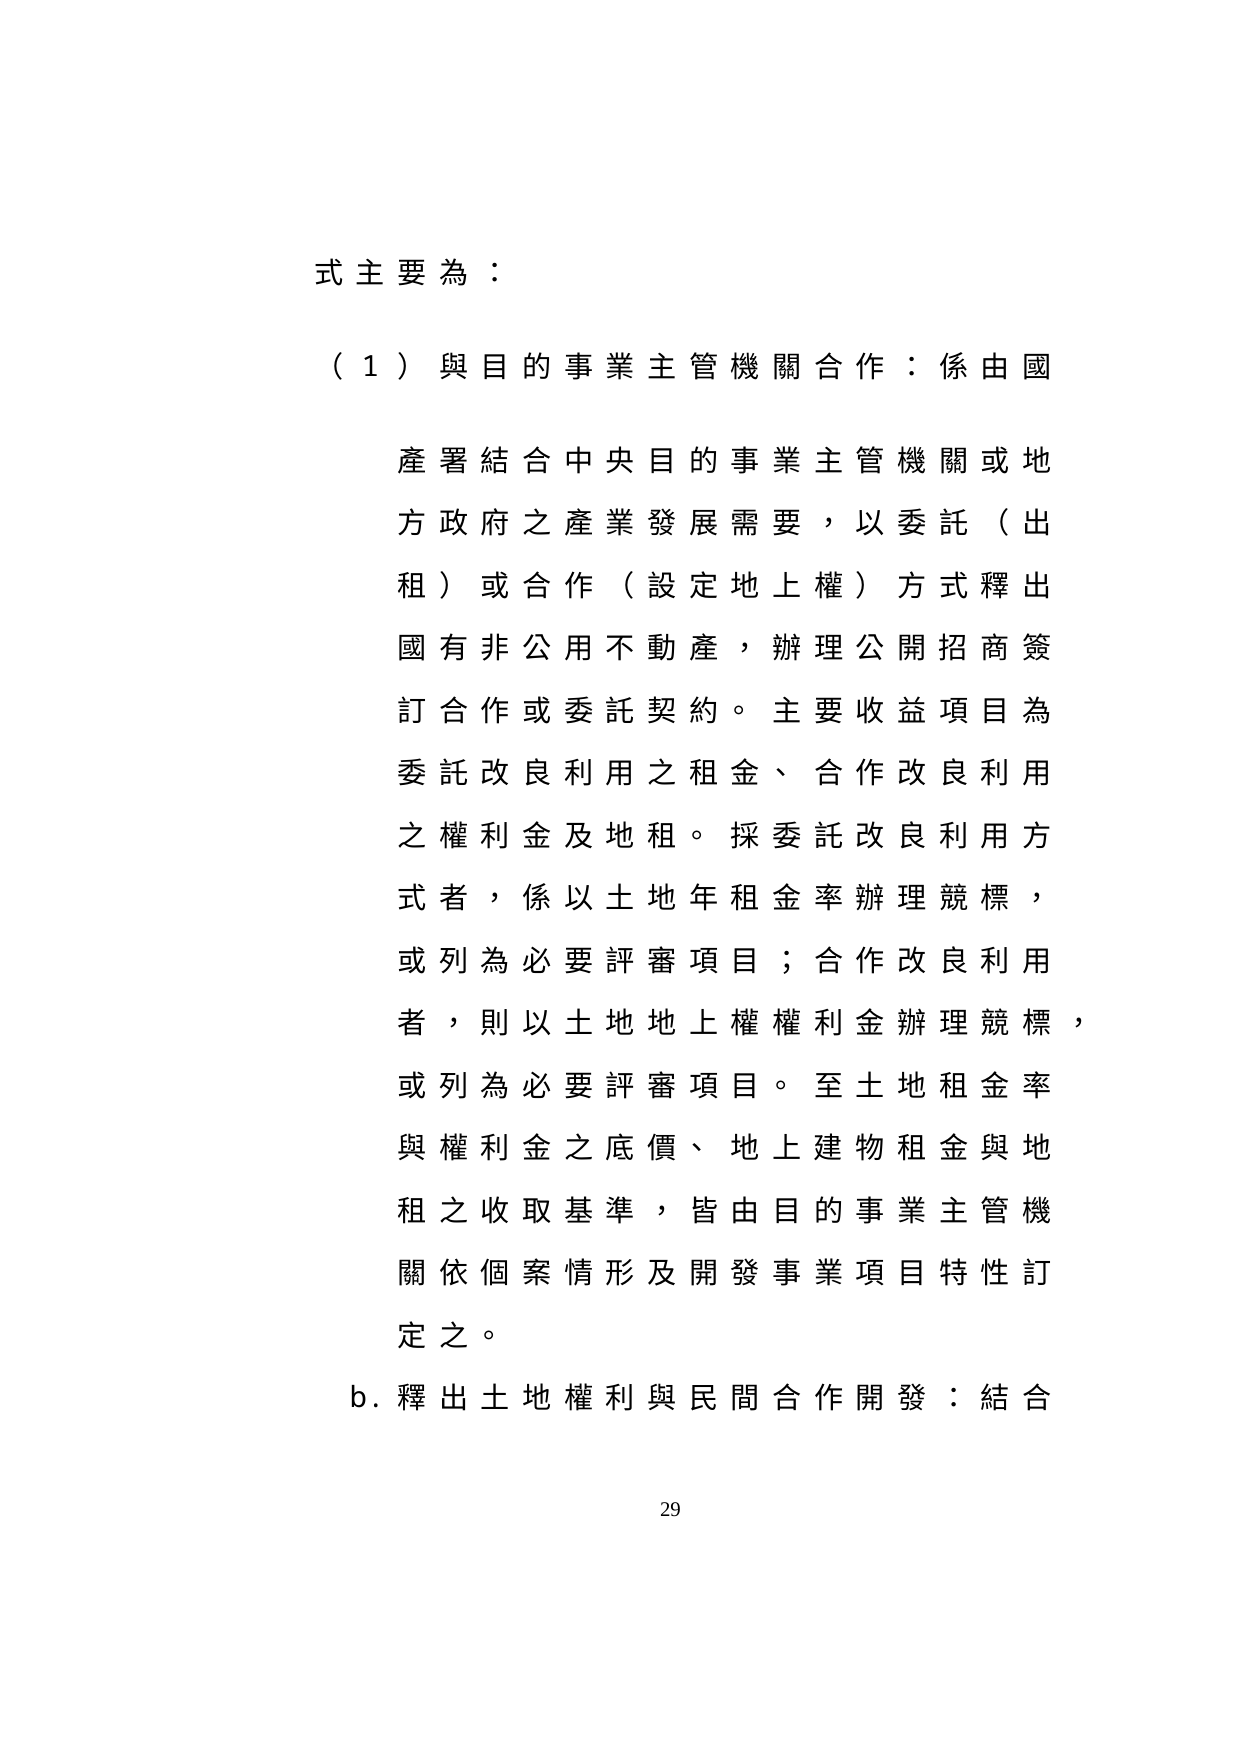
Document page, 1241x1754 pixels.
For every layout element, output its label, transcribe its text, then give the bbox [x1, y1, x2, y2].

text b.釋出土地權利與民間合作開發：結合 [301, 1354, 1058, 1417]
text 式主要為： [271, 229, 1058, 292]
text （1）與目的事業主管機關合作：係由國產署結合中央目的事業主管機關或地方政府之產業發展需要，以委託（出租）或合作（設定地上權）方式釋出國有非公用不動產，辦理公開招商簽訂合作或委託契約。主要收益項目為委託改良利用之租金、合作改良利用之權利金及地租。採委託改良利用方式者，係以土地年租金率辦理競標，或列為必要評審項目；合作改良利用者，則以土地地上權權利金辦理競標，或列為必要評審項目。至土地租金率與權利金之底價、地上建物租金與地租之收取基準，皆由目的事業主管機關依個案情形及開發事業項目特性訂定之。 [298, 292, 1058, 1354]
